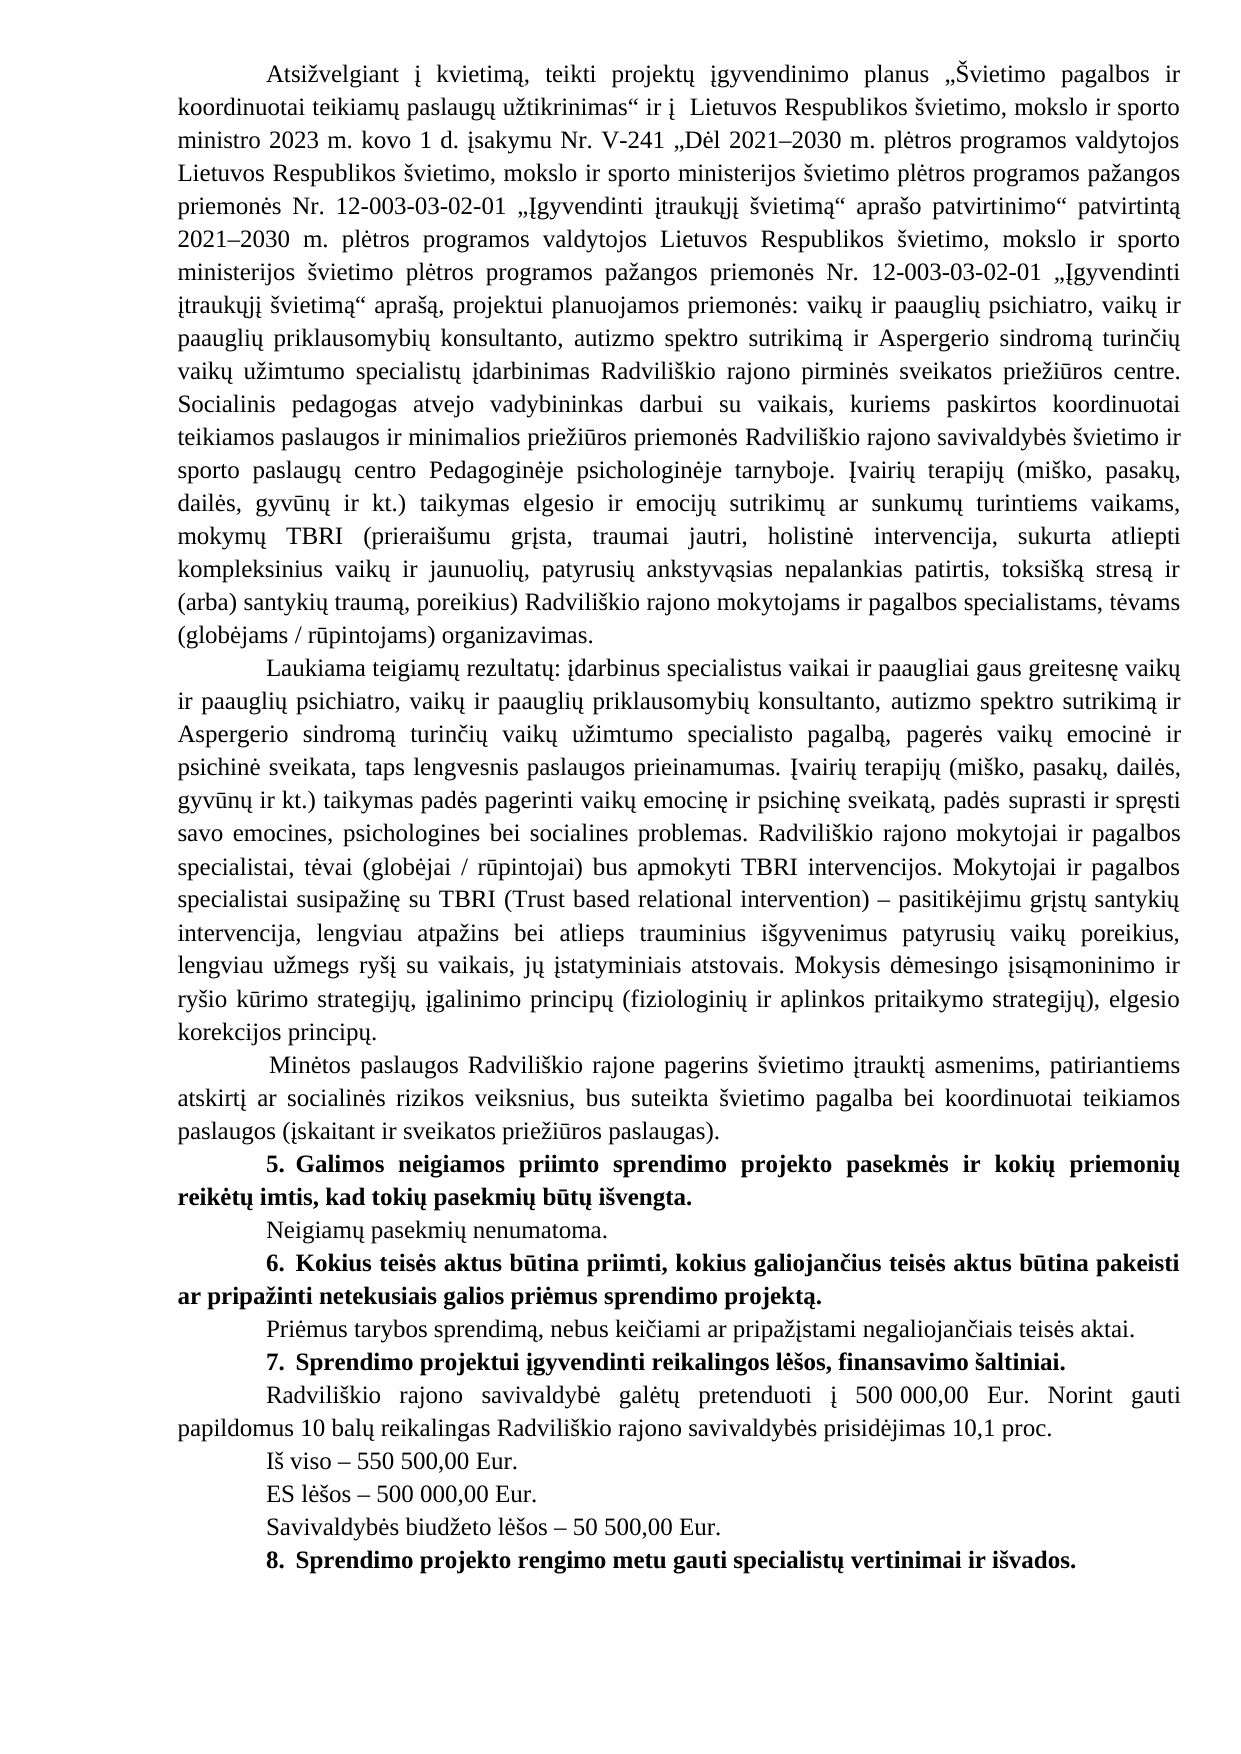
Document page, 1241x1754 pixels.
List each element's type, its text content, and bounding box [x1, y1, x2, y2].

text 8. Sprendimo projekto rengimo metu gauti specialistų vertinimai ir išvados. [177, 1545, 1181, 1574]
text Savivaldybės biudžeto lėšos – 50 500,00 Eur. [177, 1512, 1181, 1541]
text Priėmus tarybos sprendimą, nebus keičiami ar pripažįstami negaliojančiais teisės aktai. [177, 1314, 1181, 1343]
text Radviliškio rajono savivaldybė galėtų pretenduoti į 500 000,00 Eur. Norint gauti papildomus 10 balų reikalingas Radviliškio rajono savivaldybės prisidėjimas 10,1 proc. [177, 1380, 1181, 1442]
text Neigiamų pasekmių nenumatoma. [177, 1215, 1181, 1243]
text Minėtos paslaugos Radviliškio rajone pagerins švietimo įtrauktį asmenims, patiriantiems atskirtį ar socialinės rizikos veiksnius, bus suteikta švietimo pagalba bei koordinuotai teikiamos paslaugos (įskaitant ir sveikatos priežiūros paslaugas). [177, 1050, 1181, 1144]
text Laukiama teigiamų rezultatų: įdarbinus specialistus vaikai ir paaugliai gaus greitesnę vaikų ir paauglių psichiatro, vaikų ir paauglių priklausomybių konsultanto, autizmo spektro sutrikimą ir Aspergerio sindromą turinčių vaikų užimtumo specialisto pagalbą, pagerės vaikų emocinė ir psichinė sveikata, taps lengvesnis paslaugos prieinamumas. Įvairių terapijų (miško, pasakų, dailės, gyvūnų ir kt.) taikymas padės pagerinti vaikų emocinę ir psichinę sveikatą, padės suprasti ir spręsti savo emocines, psichologines bei socialines problemas. Radviliškio rajono mokytojai ir pagalbos specialistai, tėvai (globėjai / rūpintojai) bus apmokyti TBRI intervencijos. Mokytojai ir pagalbos specialistai susipažinę su TBRI (Trust based relational intervention) – pasitikėjimu grįstų santykių intervencija, lengviau atpažins bei atlieps trauminius išgyvenimus patyrusių vaikų poreikius, lengviau užmegs ryšį su vaikais, jų įstatyminiais atstovais. Mokysis dėmesingo įsisąmoninimo ir ryšio kūrimo strategijų, įgalinimo principų (fiziologinių ir aplinkos pritaikymo strategijų), elgesio korekcijos principų. [177, 653, 1181, 1045]
text Atsižvelgiant į kvietimą, teikti projektų įgyvendinimo planus „Švietimo pagalbos ir koordinuotai teikiamų paslaugų užtikrinimas“ ir į Lietuvos Respublikos švietimo, mokslo ir sporto ministro 2023 m. kovo 1 d. įsakymu Nr. V-241 „Dėl 2021–2030 m. plėtros programos valdytojos Lietuvos Respublikos švietimo, mokslo ir sporto ministerijos švietimo plėtros programos pažangos priemonės Nr. 12-003-03-02-01 „Įgyvendinti įtraukųjį švietimą“ aprašo patvirtinimo“ patvirtintą 2021–2030 m. plėtros programos valdytojos Lietuvos Respublikos švietimo, mokslo ir sporto ministerijos švietimo plėtros programos pažangos priemonės Nr. 12-003-03-02-01 „Įgyvendinti įtraukųjį švietimą“ aprašą, projektui planuojamos priemonės: vaikų ir paauglių psichiatro, vaikų ir paauglių priklausomybių konsultanto, autizmo spektro sutrikimą ir Aspergerio sindromą turinčių vaikų užimtumo specialistų įdarbinimas Radviliškio rajono pirminės sveikatos priežiūros centre. Socialinis pedagogas atvejo vadybininkas darbui su vaikais, kuriems paskirtos koordinuotai teikiamos paslaugos ir minimalios priežiūros priemonės Radviliškio rajono savivaldybės švietimo ir sporto paslaugų centro Pedagoginėje psichologinėje tarnyboje. Įvairių terapijų (miško, pasakų, dailės, gyvūnų ir kt.) taikymas elgesio ir emocijų sutrikimų ar sunkumų turintiems vaikams, mokymų TBRI (prieraišumu grįsta, traumai jautri, holistinė intervencija, sukurta atliepti kompleksinius vaikų ir jaunuolių, patyrusių ankstyvąsias nepalankias patirtis, toksišką stresą ir (arba) santykių traumą, poreikius) Radviliškio rajono mokytojams ir pagalbos specialistams, tėvams (globėjams / rūpintojams) organizavimas. [177, 59, 1181, 649]
text Iš viso – 550 500,00 Eur. [177, 1446, 1181, 1475]
text 6. Kokius teisės aktus būtina priimti, kokius galiojančius teisės aktus būtina pakeisti ar pripažinti netekusiais galios priėmus sprendimo projektą. [177, 1248, 1181, 1309]
text 5. Galimos neigiamos priimto sprendimo projekto pasekmės ir kokių priemonių reikėtų imtis, kad tokių pasekmių būtų išvengta. [177, 1149, 1181, 1211]
text ES lėšos – 500 000,00 Eur. [177, 1479, 1181, 1508]
text 7. Sprendimo projektui įgyvendinti reikalingos lėšos, finansavimo šaltiniai. [177, 1347, 1181, 1376]
